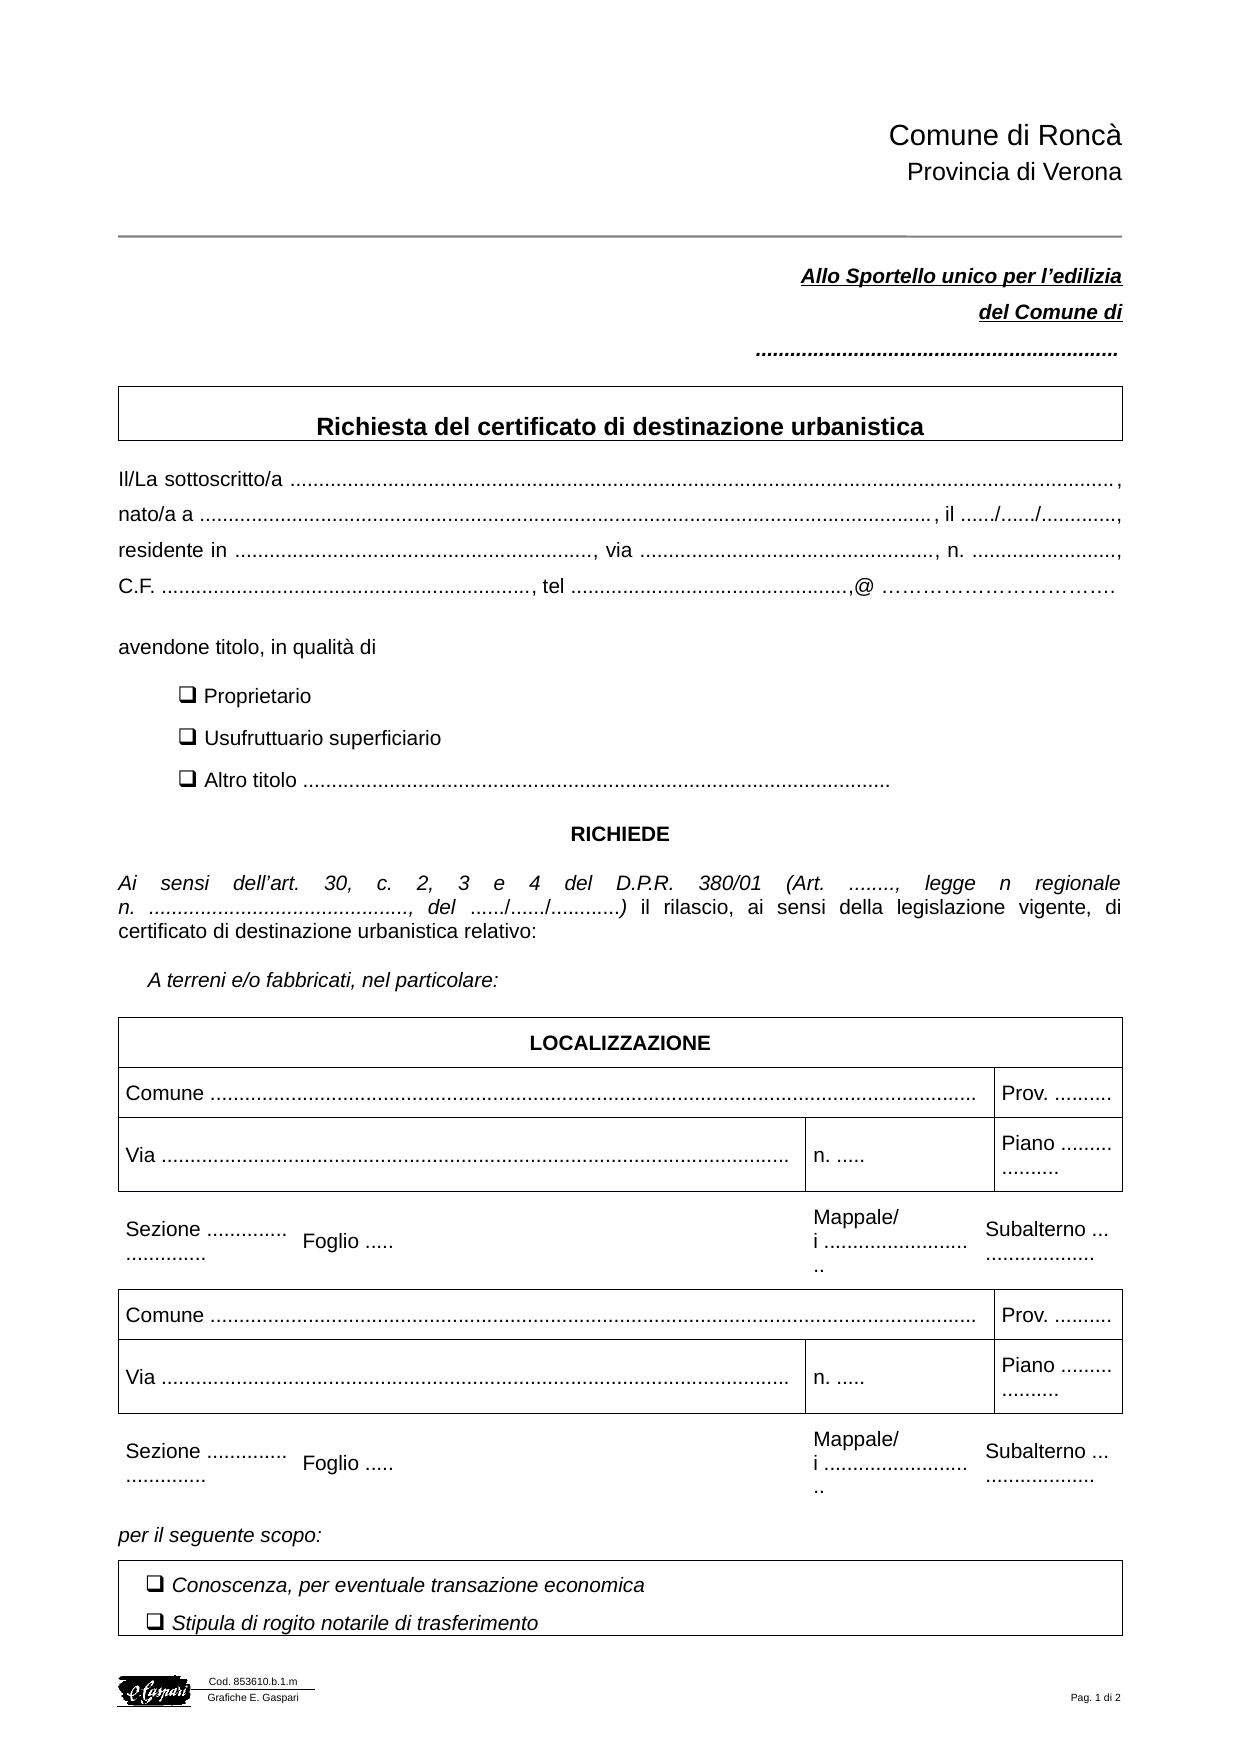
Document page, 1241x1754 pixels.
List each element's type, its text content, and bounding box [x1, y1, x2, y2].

table_cell Mappale/i ........................... [806, 1414, 978, 1511]
text per il seguente scopo: [118, 1523, 1122, 1547]
text ............................................................... [756, 337, 1122, 361]
table_header Richiesta del certificato di destinazione urbanistica [119, 387, 1122, 440]
table_cell Piano ................... [995, 1118, 1122, 1191]
table_cell Subalterno ...................... [978, 1192, 1122, 1289]
text  Altro titolo ...................................................................................................... [177, 768, 1122, 792]
text RICHIEDE [118, 822, 1122, 846]
text del Comune di [118, 300, 1122, 324]
table_cell Foglio ..... [295, 1414, 806, 1511]
table_cell n. ..... [806, 1118, 994, 1191]
text A terreni e/o fabbricati, nel particolare: [148, 968, 1122, 992]
table_cell Subalterno ...................... [978, 1414, 1122, 1511]
table_cell Piano ................... [995, 1340, 1122, 1413]
picture [117, 1674, 191, 1706]
table_cell Prov. .......... [995, 1290, 1122, 1339]
text Comune di Roncà [118, 118, 1122, 152]
text Il/La sottoscritto/a ..............................................................................................................................................., nato/a a ..............................................................................................................................., il ....../....../............., residente in .............................................................., via ..................................................., n. ........................., C.F. ................................................................, tel ................................................,@ ……………………………. [118, 466, 1122, 598]
table_header  Conoscenza, per eventuale transazione economica  Stipula di rogito notarile di trasferimento [119, 1561, 1122, 1635]
text Allo Sportello unico per l’edilizia [118, 264, 1122, 288]
table_cell Prov. .......... [995, 1068, 1122, 1117]
text Provincia di Verona [118, 157, 1122, 185]
table_cell Sezione ............................ [118, 1192, 295, 1289]
table_header LOCALIZZAZIONE [119, 1018, 1122, 1067]
table_cell Comune ..................................................................................................................................... [119, 1068, 994, 1117]
table_cell Sezione ............................ [118, 1414, 295, 1511]
text  Proprietario [177, 683, 1122, 708]
text avendone titolo, in qualità di [118, 635, 1122, 659]
table_cell Via ............................................................................................................. [119, 1340, 805, 1413]
table_cell n. ..... [806, 1340, 994, 1413]
table_cell Via ............................................................................................................. [119, 1118, 805, 1191]
text  Usufruttuario superficiario [177, 725, 1122, 750]
table_cell Comune ..................................................................................................................................... [119, 1290, 994, 1339]
text Ai sensi dell’art. 30, c. 2, 3 e 4 del D.P.R. 380/01 (Art. ........, legge n regionale n. ............................................., del ....../....../............) il rilascio, ai sensi della legislazione vigente, di certificato di destinazione urbanistica relativo: [118, 871, 1122, 943]
table_cell Foglio ..... [295, 1192, 806, 1289]
table_cell Mappale/i ........................... [806, 1192, 978, 1289]
